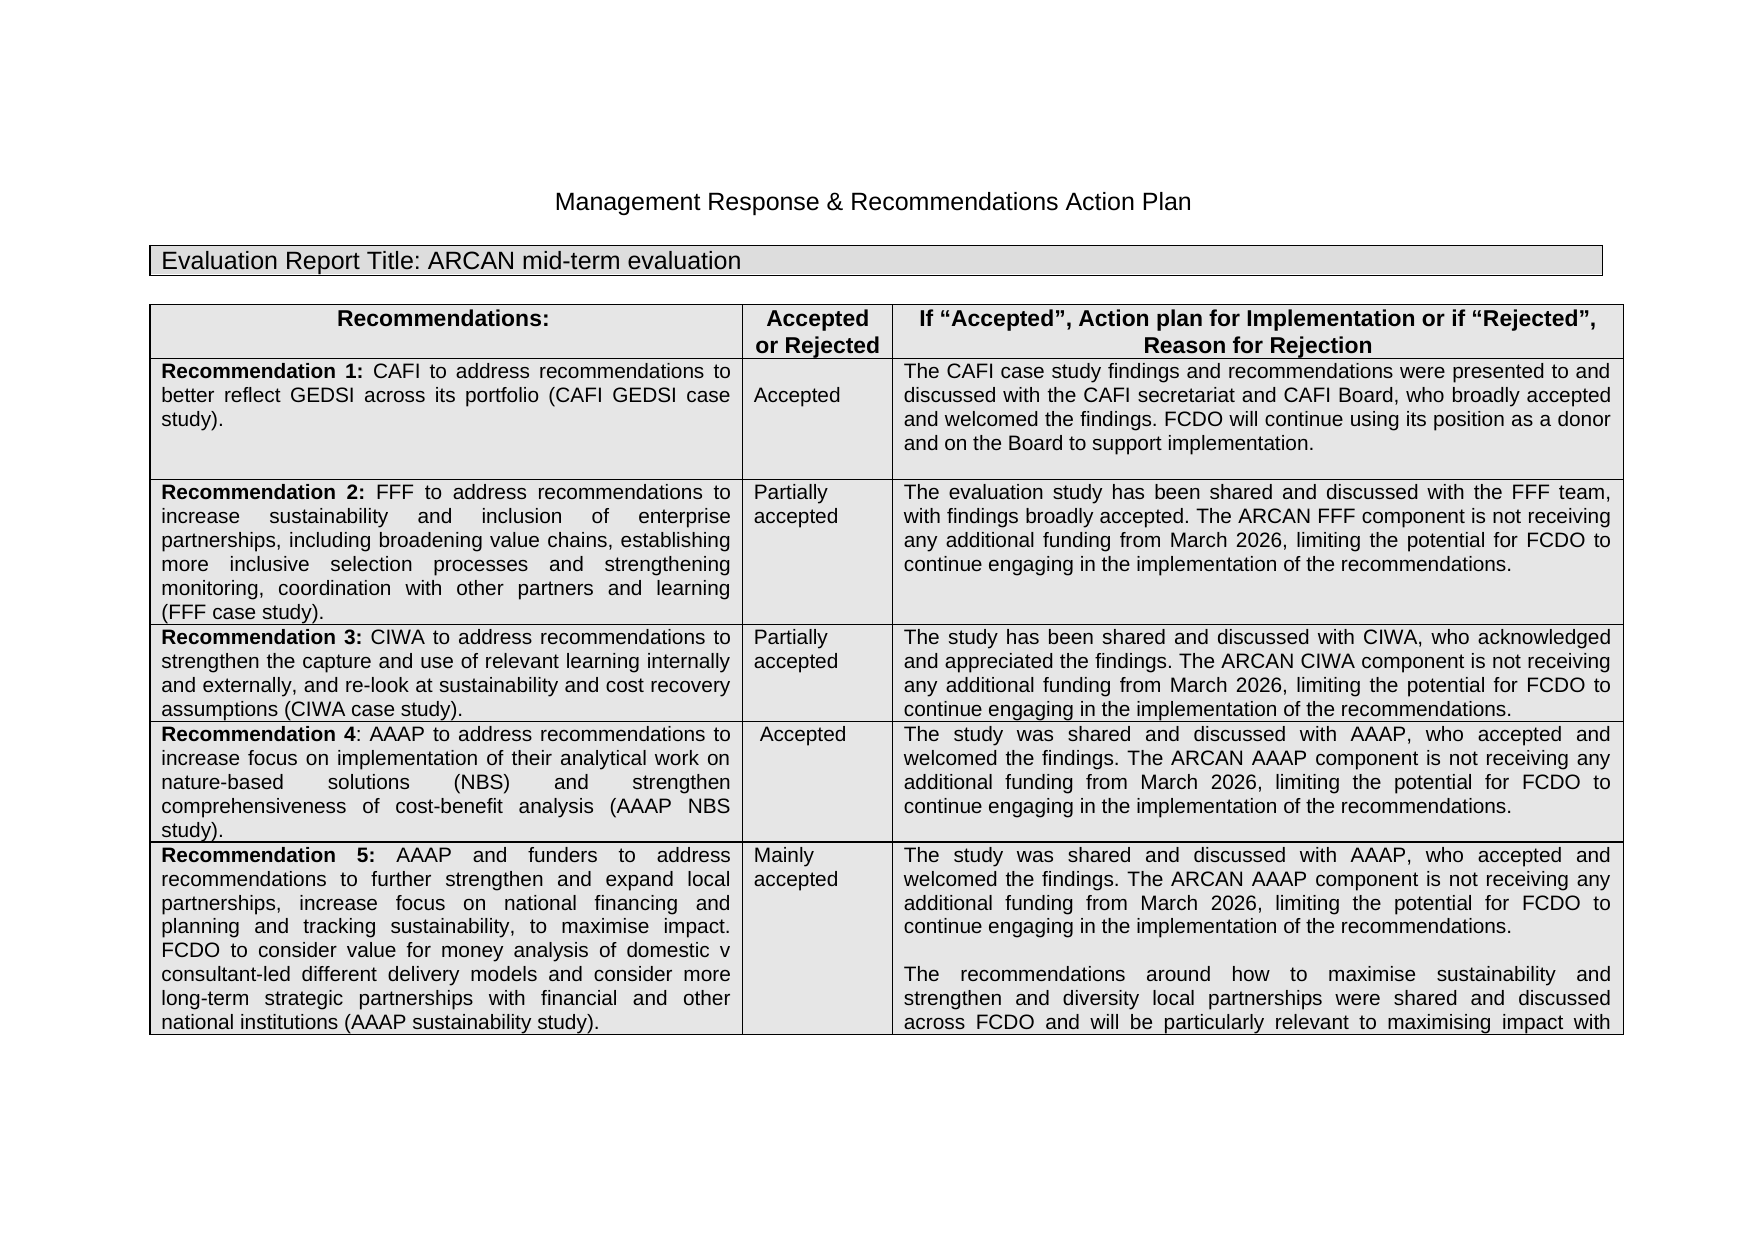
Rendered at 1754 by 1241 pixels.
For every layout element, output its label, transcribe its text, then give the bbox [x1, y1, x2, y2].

table_header Recommendations: [151, 305, 742, 358]
table_cell Accepted [743, 359, 892, 479]
table_cell Partially accepted [743, 625, 892, 721]
table_cell The study was shared and discussed with AAAP, who accepted and welcomed the findings. The ARCAN AAAP component is not receiving any additional funding from March 2026, limiting the potential for FCDO to continue engaging in the implementation of the recommendations. The recommendations around how to maximise sustainability and strengthen and diversity local partnerships were shared and discussed across FCDO and will be particularly relevant to maximising impact with [893, 843, 1623, 1034]
table_cell Partially accepted [743, 480, 892, 624]
table_cell Recommendation 3: CIWA to address recommendations to strengthen the capture and use of relevant learning internally and externally, and re-look at sustainability and cost recovery assumptions (CIWA case study). [151, 625, 742, 721]
table_cell Recommendation 2: FFF to address recommendations to increase sustainability and inclusion of enterprise partnerships, including broadening value chains, establishing more inclusive selection processes and strengthening monitoring, coordination with other partners and learning (FFF case study). [151, 480, 742, 624]
table_cell The evaluation study has been shared and discussed with the FFF team, with findings broadly accepted. The ARCAN FFF component is not receiving any additional funding from March 2026, limiting the potential for FCDO to continue engaging in the implementation of the recommendations. [893, 480, 1623, 624]
table_cell Mainly accepted [743, 843, 892, 1034]
table_cell The study was shared and discussed with AAAP, who accepted and welcomed the findings. The ARCAN AAAP component is not receiving any additional funding from March 2026, limiting the potential for FCDO to continue engaging in the implementation of the recommendations. [893, 722, 1623, 841]
table_header Evaluation Report Title: ARCAN mid-term evaluation [151, 246, 1602, 274]
table_cell Accepted [743, 722, 892, 841]
table_header If “Accepted”, Action plan for Implementation or if “Rejected”, Reason for Rejection [893, 305, 1623, 358]
table_cell Recommendation 5: AAAP and funders to address recommendations to further strengthen and expand local partnerships, increase focus on national financing and planning and tracking sustainability, to maximise impact. FCDO to consider value for money analysis of domestic v consultant-led different delivery models and consider more long-term strategic partnerships with financial and other national institutions (AAAP sustainability study). [151, 843, 742, 1034]
table_cell Recommendation 4: AAAP to address recommendations to increase focus on implementation of their analytical work on nature-based solutions (NBS) and strengthen comprehensiveness of cost-benefit analysis (AAAP NBS study). [151, 722, 742, 841]
table_cell The CAFI case study findings and recommendations were presented to and discussed with the CAFI secretariat and CAFI Board, who broadly accepted and welcomed the findings. FCDO will continue using its position as a donor and on the Board to support implementation. [893, 359, 1623, 479]
table_header Accepted or Rejected [743, 305, 892, 358]
table_cell The study has been shared and discussed with CIWA, who acknowledged and appreciated the findings. The ARCAN CIWA component is not receiving any additional funding from March 2026, limiting the potential for FCDO to continue engaging in the implementation of the recommendations. [893, 625, 1623, 721]
table_cell Recommendation 1: CAFI to address recommendations to better reflect GEDSI across its portfolio (CAFI GEDSI case study). [151, 359, 742, 479]
